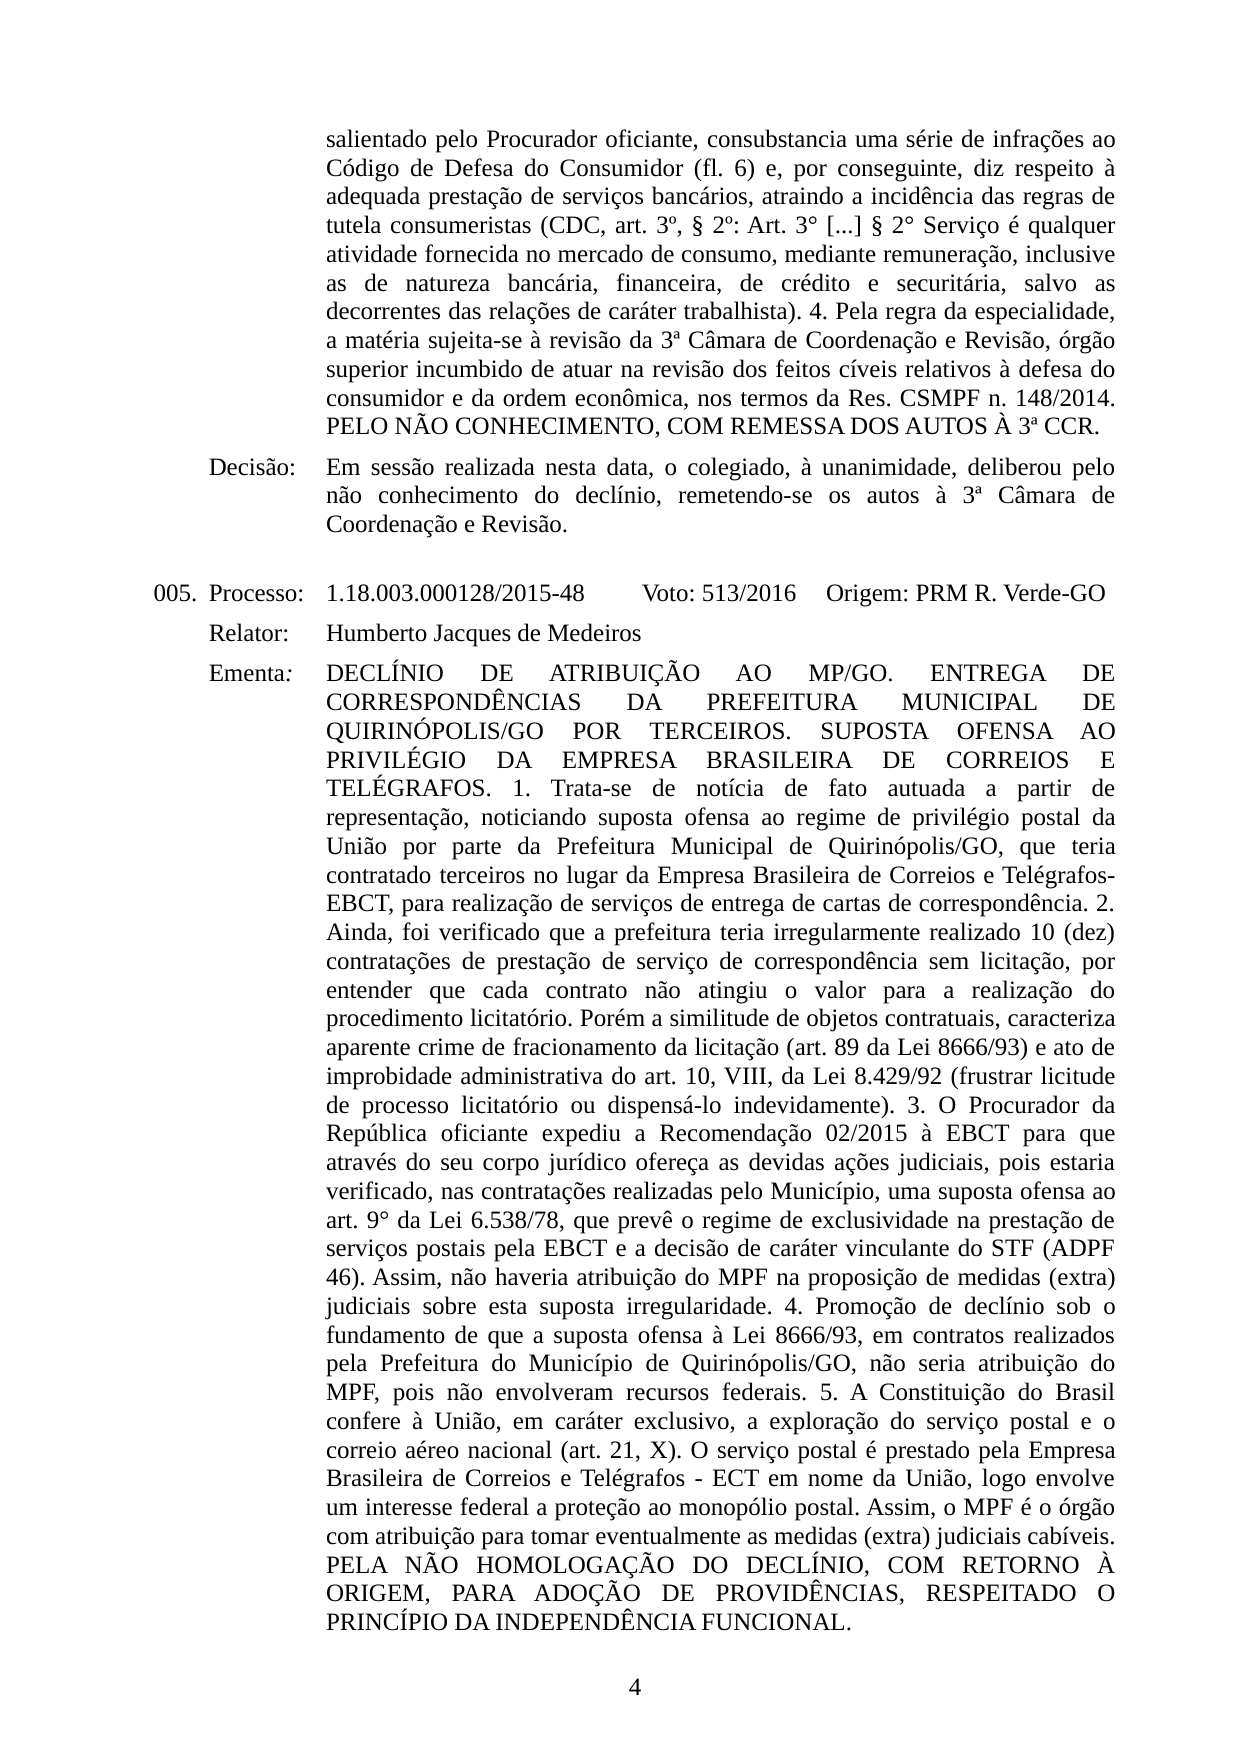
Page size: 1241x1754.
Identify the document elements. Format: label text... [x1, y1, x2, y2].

table_header Origem: PRM R. Verde-GO [820, 572, 1122, 612]
table_header Voto: 513/2016 [636, 572, 820, 612]
table_cell [148, 118, 203, 446]
table_cell [203, 118, 320, 446]
table_cell [148, 613, 203, 653]
table_header 005. [148, 572, 203, 612]
table_cell [148, 446, 203, 543]
table_cell DECLÍNIO DE ATRIBUIÇÃO AO MP/GO. ENTREGA DE CORRESPONDÊNCIAS DA PREFEITURA MUNICIPAL DE QUIRINÓPOLIS/GO POR TERCEIROS. SUPOSTA OFENSA AO PRIVILÉGIO DA EMPRESA BRASILEIRA DE CORREIOS E TELÉGRAFOS. 1. Trata-se de notícia de fato autuada a partir de representação, noticiando suposta ofensa ao regime de privilégio postal da União por parte da Prefeitura Municipal de Quirinópolis/GO, que teria contratado terceiros no lugar da Empresa Brasileira de Correios e Telégrafos- EBCT, para realização de serviços de entrega de cartas de correspondência. 2. Ainda, foi verificado que a prefeitura teria irregularmente realizado 10 (dez) contratações de prestação de serviço de correspondência sem licitação, por entender que cada contrato não atingiu o valor para a realização do procedimento licitatório. Porém a similitude de objetos contratuais, caracteriza aparente crime de fracionamento da licitação (art. 89 da Lei 8666/93) e ato de improbidade administrativa do art. 10, VIII, da Lei 8.429/92 (frustrar licitude de processo licitatório ou dispensá-lo indevidamente). 3. O Procurador da República oficiante expediu a Recomendação 02/2015 à EBCT para que através do seu corpo jurídico ofereça as devidas ações judiciais, pois estaria verificado, nas contratações realizadas pelo Município, uma suposta ofensa ao art. 9° da Lei 6.538/78, que prevê o regime de exclusividade na prestação de serviços postais pela EBCT e a decisão de caráter vinculante do STF (ADPF 46). Assim, não haveria atribuição do MPF na proposição de medidas (extra) judiciais sobre esta suposta irregularidade. 4. Promoção de declínio sob o fundamento de que a suposta ofensa à Lei 8666/93, em contratos realizados pela Prefeitura do Município de Quirinópolis/GO, não seria atribuição do MPF, pois não envolveram recursos federais. 5. A Constituição do Brasil confere à União, em caráter exclusivo, a exploração do serviço postal e o correio aéreo nacional (art. 21, X). O serviço postal é prestado pela Empresa Brasileira de Correios e Telégrafos - ECT em nome da União, logo envolve um interesse federal a proteção ao monopólio postal. Assim, o MPF é o órgão com atribuição para tomar eventualmente as medidas (extra) judiciais cabíveis. PELA NÃO HOMOLOGAÇÃO DO DECLÍNIO, COM RETORNO À ORIGEM, PARA ADOÇÃO DE PROVIDÊNCIAS, RESPEITADO O PRINCÍPIO DA INDEPENDÊNCIA FUNCIONAL. [320, 653, 1122, 1642]
table_cell Ementa: [203, 653, 320, 1642]
table_cell Relator: [203, 613, 320, 653]
table_cell Humberto Jacques de Medeiros [320, 613, 1122, 653]
table_cell salientado pelo Procurador oficiante, consubstancia uma série de infrações ao Código de Defesa do Consumidor (fl. 6) e, por conseguinte, diz respeito à adequada prestação de serviços bancários, atraindo a incidência das regras de tutela consumeristas (CDC, art. 3º, § 2º: Art. 3° [...] § 2° Serviço é qualquer atividade fornecida no mercado de consumo, mediante remuneração, inclusive as de natureza bancária, financeira, de crédito e securitária, salvo as decorrentes das relações de caráter trabalhista). 4. Pela regra da especialidade, a matéria sujeita-se à revisão da 3ª Câmara de Coordenação e Revisão, órgão superior incumbido de atuar na revisão dos feitos cíveis relativos à defesa do consumidor e da ordem econômica, nos termos da Res. CSMPF n. 148/2014. PELO NÃO CONHECIMENTO, COM REMESSA DOS AUTOS À 3ª CCR. [320, 118, 1122, 446]
table_cell Decisão: [203, 446, 320, 543]
table_header Processo: [203, 572, 320, 612]
table_cell [148, 653, 203, 1642]
table_header 1.18.003.000128/2015-48 [320, 572, 636, 612]
table_cell Em sessão realizada nesta data, o colegiado, à unanimidade, deliberou pelo não conhecimento do declínio, remetendo-se os autos à 3ª Câmara de Coordenação e Revisão. [320, 446, 1122, 543]
